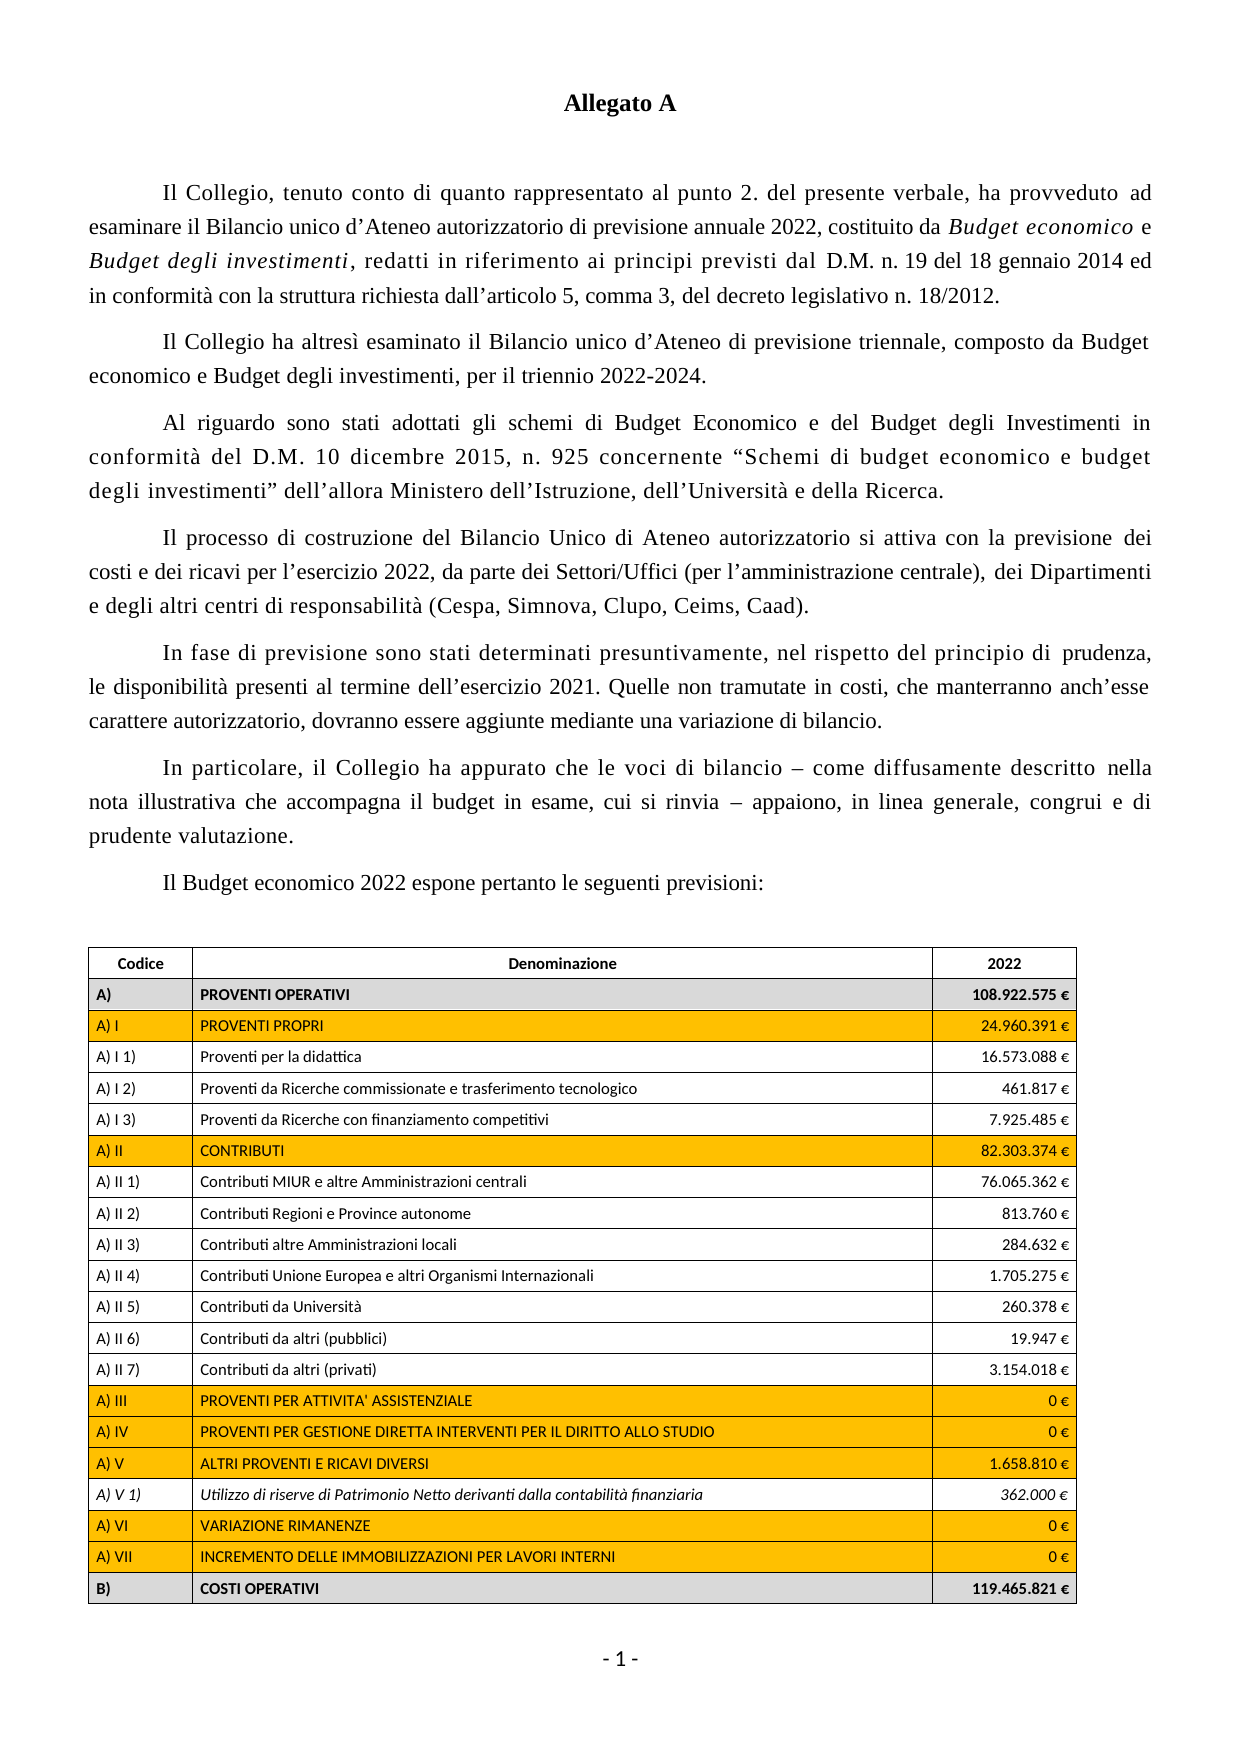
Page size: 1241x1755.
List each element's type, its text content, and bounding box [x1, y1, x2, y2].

table_cell Utilizzo di riserve di Patrimonio Netto derivanti dalla contabilità finanziaria [193, 1479, 932, 1509]
table_cell Proventi per la didattica [193, 1042, 932, 1072]
table_cell 2022 [933, 948, 1076, 978]
table_cell A) I 3) [89, 1104, 192, 1134]
table_header [193, 916, 932, 947]
table_header [933, 916, 1076, 947]
table_cell Contributi da altri (privati) [193, 1354, 932, 1384]
table_cell A) I 2) [89, 1073, 192, 1103]
text In particolare, il Collegio ha appurato che le voci di bilancio – come diffusamente descritto nella nota illustrativa che accompagna il budget in esame, cui si rinvia – appaiono, in linea generale, congrui e di prudente valutazione. [89, 754, 1152, 849]
table_cell 24.960.391 € [933, 1011, 1076, 1041]
table_cell 813.760 € [933, 1198, 1076, 1228]
table_cell 19.947 € [933, 1323, 1076, 1353]
table_cell A) IV [89, 1417, 192, 1447]
table_cell Denominazione [193, 948, 932, 978]
table_cell Contributi MIUR e altre Amministrazioni centrali [193, 1167, 932, 1197]
table_cell 76.065.362 € [933, 1167, 1076, 1197]
table_cell PROVENTI PROPRI [193, 1011, 932, 1041]
table_cell 108.922.575 € [933, 979, 1076, 1009]
table_cell A) I 1) [89, 1042, 192, 1072]
table_cell Contributi altre Amministrazioni locali [193, 1229, 932, 1259]
table_cell PROVENTI PER ATTIVITA' ASSISTENZIALE [193, 1386, 932, 1416]
table_cell A) III [89, 1386, 192, 1416]
table_cell Contributi da altri (pubblici) [193, 1323, 932, 1353]
table_cell A) II 2) [89, 1198, 192, 1228]
table_cell A) I [89, 1011, 192, 1041]
table_cell 260.378 € [933, 1292, 1076, 1322]
table_cell 1.658.810 € [933, 1448, 1076, 1478]
table_cell 119.465.821 € [933, 1573, 1076, 1603]
text Il Collegio, tenuto conto di quanto rappresentato al punto 2. del presente verbale, ha provveduto ad esaminare il Bilancio unico d’Ateneo autorizzatorio di previsione annuale 2022, costituito da Budget economico e Budget degli investimenti, redatti in riferimento ai principi previsti dal D.M. n. 19 del 18 gennaio 2014 ed in conformità con la struttura richiesta dall’articolo 5, comma 3, del decreto legislativo n. 18/2012. [89, 179, 1152, 308]
table_cell 1.705.275 € [933, 1261, 1076, 1291]
table_cell A) VII [89, 1542, 192, 1572]
table_cell Codice [89, 948, 192, 978]
table_header [89, 916, 193, 947]
text Il Collegio ha altresì esaminato il Bilancio unico d’Ateneo di previsione triennale, composto da Budget economico e Budget degli investimenti, per il triennio 2022-2024. [89, 328, 1152, 389]
table_cell 362.000 € [933, 1479, 1076, 1509]
table_cell 0 € [933, 1542, 1076, 1572]
table_cell 0 € [933, 1386, 1076, 1416]
table_cell Proventi da Ricerche commissionate e trasferimento tecnologico [193, 1073, 932, 1103]
table_cell INCREMENTO DELLE IMMOBILIZZAZIONI PER LAVORI INTERNI [193, 1542, 932, 1572]
text Il processo di costruzione del Bilancio Unico di Ateneo autorizzatorio si attiva con la previsione dei costi e dei ricavi per l’esercizio 2022, da parte dei Settori/Uffici (per l’amministrazione centrale), dei Dipartimenti e degli altri centri di responsabilità (Cespa, Simnova, Clupo, Ceims, Caad). [89, 524, 1152, 619]
table_cell A) [89, 979, 192, 1009]
table_cell A) II 1) [89, 1167, 192, 1197]
table_cell A) II 7) [89, 1354, 192, 1384]
table_cell 0 € [933, 1417, 1076, 1447]
table_cell Contributi Regioni e Province autonome [193, 1198, 932, 1228]
table_cell PROVENTI OPERATIVI [193, 979, 932, 1009]
table_cell 284.632 € [933, 1229, 1076, 1259]
table_cell A) VI [89, 1511, 192, 1541]
text Il Budget economico 2022 espone pertanto le seguenti previsioni: [89, 869, 1152, 896]
table_cell 3.154.018 € [933, 1354, 1076, 1384]
table_cell A) II [89, 1136, 192, 1166]
table_cell 7.925.485 € [933, 1104, 1076, 1134]
table_cell 82.303.374 € [933, 1136, 1076, 1166]
table_cell A) II 6) [89, 1323, 192, 1353]
table_cell 16.573.088 € [933, 1042, 1076, 1072]
table_cell A) II 3) [89, 1229, 192, 1259]
table_cell ALTRI PROVENTI E RICAVI DIVERSI [193, 1448, 932, 1478]
table_cell COSTI OPERATIVI [193, 1573, 932, 1603]
table_cell PROVENTI PER GESTIONE DIRETTA INTERVENTI PER IL DIRITTO ALLO STUDIO [193, 1417, 932, 1447]
table_cell A) V [89, 1448, 192, 1478]
table_cell A) V 1) [89, 1479, 192, 1509]
table_cell Contributi Unione Europea e altri Organismi Internazionali [193, 1261, 932, 1291]
table_cell 461.817 € [933, 1073, 1076, 1103]
table_cell VARIAZIONE RIMANENZE [193, 1511, 932, 1541]
table_cell B) [89, 1573, 192, 1603]
table_cell Proventi da Ricerche con finanziamento competitivi [193, 1104, 932, 1134]
text Al riguardo sono stati adottati gli schemi di Budget Economico e del Budget degli Investimenti in conformità del D.M. 10 dicembre 2015, n. 925 concernente “Schemi di budget economico e budget degli investimenti” dell’allora Ministero dell’Istruzione, dell’Università e della Ricerca. [89, 409, 1152, 504]
subtitle Allegato A [89, 88, 1152, 117]
table_cell A) II 5) [89, 1292, 192, 1322]
table_cell Contributi da Università [193, 1292, 932, 1322]
table_cell A) II 4) [89, 1261, 192, 1291]
table_cell CONTRIBUTI [193, 1136, 932, 1166]
table_cell 0 € [933, 1511, 1076, 1541]
text In fase di previsione sono stati determinati presuntivamente, nel rispetto del principio di prudenza, le disponibilità presenti al termine dell’esercizio 2021. Quelle non tramutate in costi, che manterranno anch’esse carattere autorizzatorio, dovranno essere aggiunte mediante una variazione di bilancio. [89, 639, 1152, 734]
